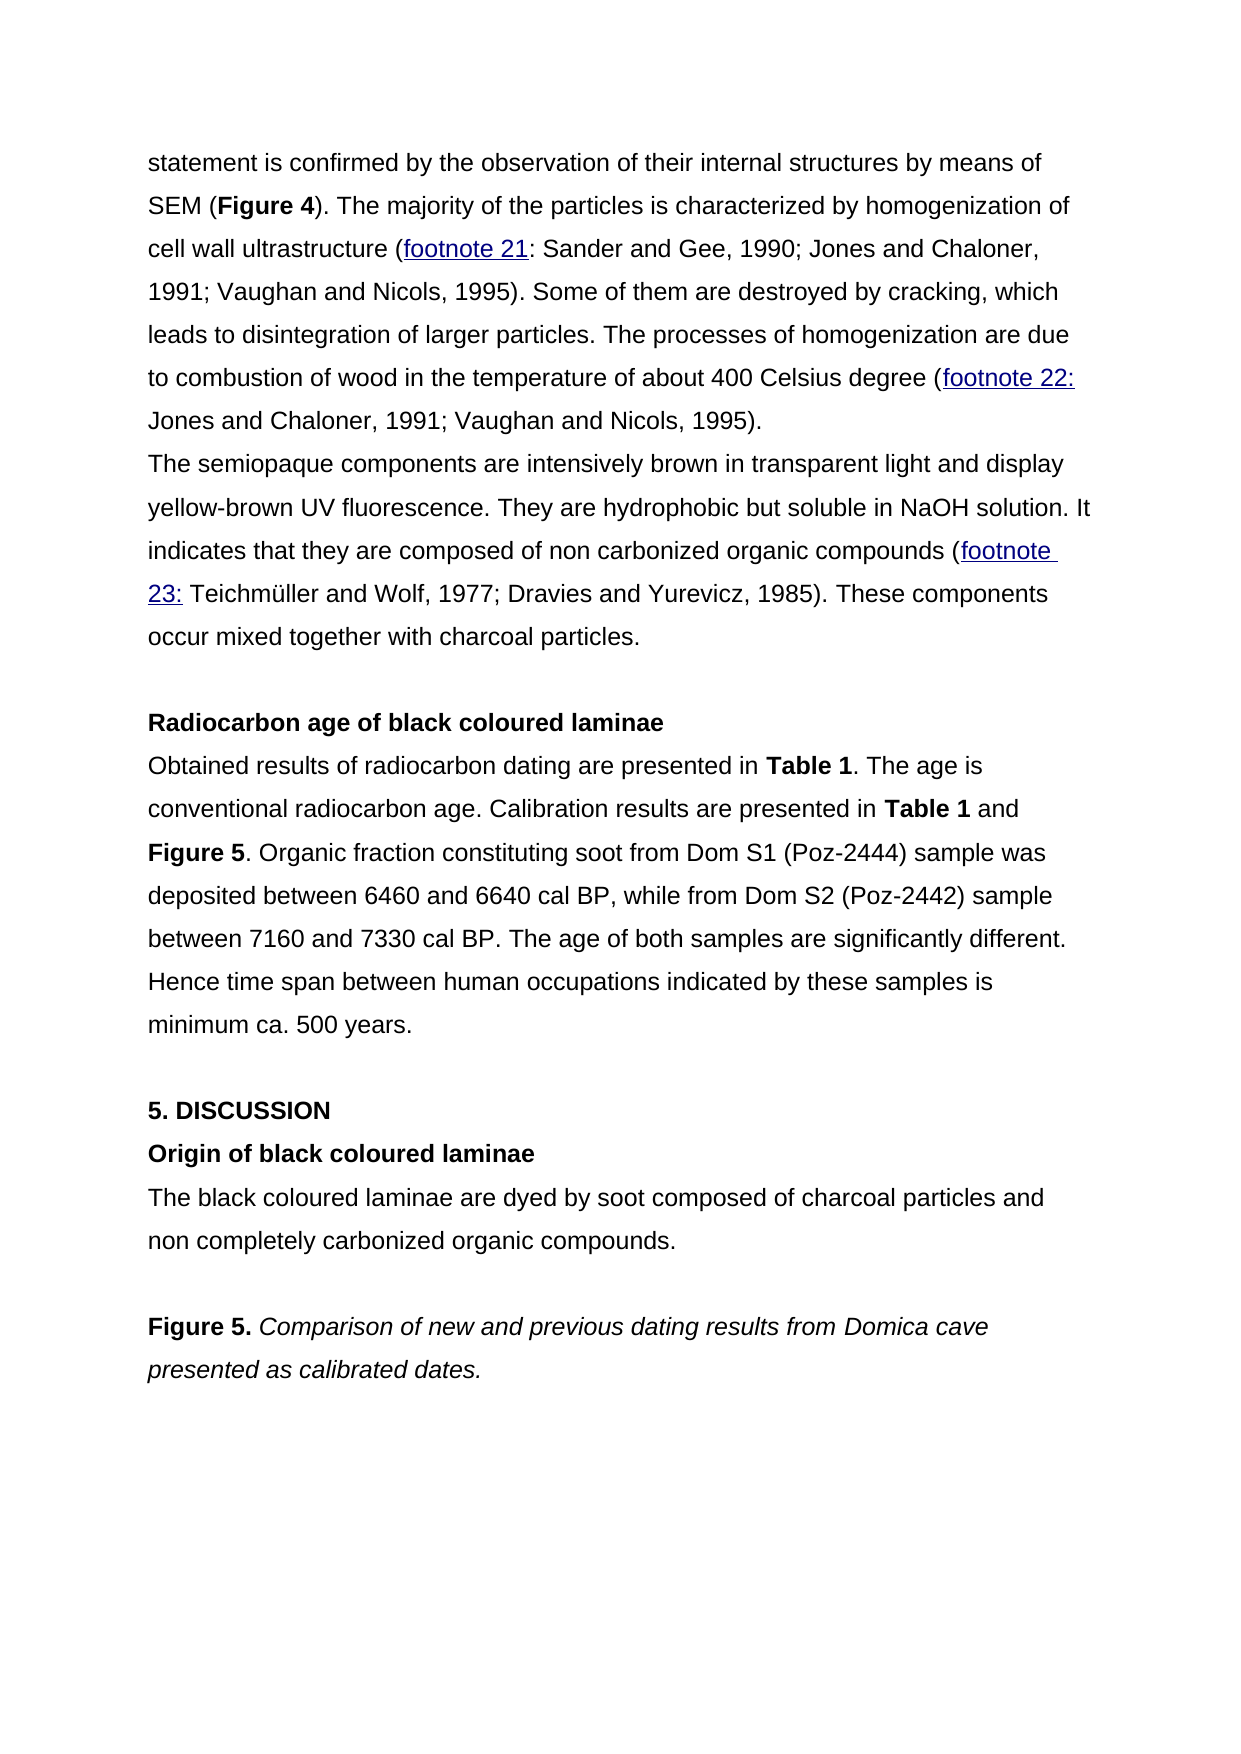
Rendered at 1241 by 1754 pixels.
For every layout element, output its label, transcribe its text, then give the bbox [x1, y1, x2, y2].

subtitle Radiocarbon age of black coloured laminae [148, 708, 1093, 737]
text The black coloured laminae are dyed by soot composed of charcoal particles and non completely carbonized organic compounds. [148, 1183, 1093, 1254]
text The semiopaque components are intensively brown in transparent light and display yellow-brown UV fluorescence. They are hydrophobic but soluble in NaOH solution. It indicates that they are composed of non carbonized organic compounds (footnote 23: Teichmüller and Wolf, 1977; Dravies and Yurevicz, 1985). These components occur mixed together with charcoal particles. [148, 449, 1093, 651]
text Obtained results of radiocarbon dating are presented in Table 1. The age is conventional radiocarbon age. Calibration results are presented in Table 1 and Figure 5. Organic fraction constituting soot from Dom S1 (Poz-2444) sample was deposited between 6460 and 6640 cal BP, while from Dom S2 (Poz-2442) sample between 7160 and 7330 cal BP. The age of both samples are significantly different. Hence time span between human occupations indicated by these samples is minimum ca. 500 years. [148, 751, 1093, 1039]
subtitle 5. DISCUSSION [148, 1096, 1093, 1125]
text statement is confirmed by the observation of their internal structures by means of SEM (Figure 4). The majority of the particles is characterized by homogenization of cell wall ultrastructure (footnote 21: Sander and Gee, 1990; Jones and Chaloner, 1991; Vaughan and Nicols, 1995). Some of them are destroyed by cracking, which leads to disintegration of larger particles. The processes of homogenization are due to combustion of wood in the temperature of about 400 Celsius degree (footnote 22: Jones and Chaloner, 1991; Vaughan and Nicols, 1995). [148, 148, 1093, 435]
text Figure 5. Comparison of new and previous dating results from Domica cave presented as calibrated dates. [148, 1312, 1093, 1384]
subtitle Origin of black coloured laminae [148, 1139, 1093, 1168]
